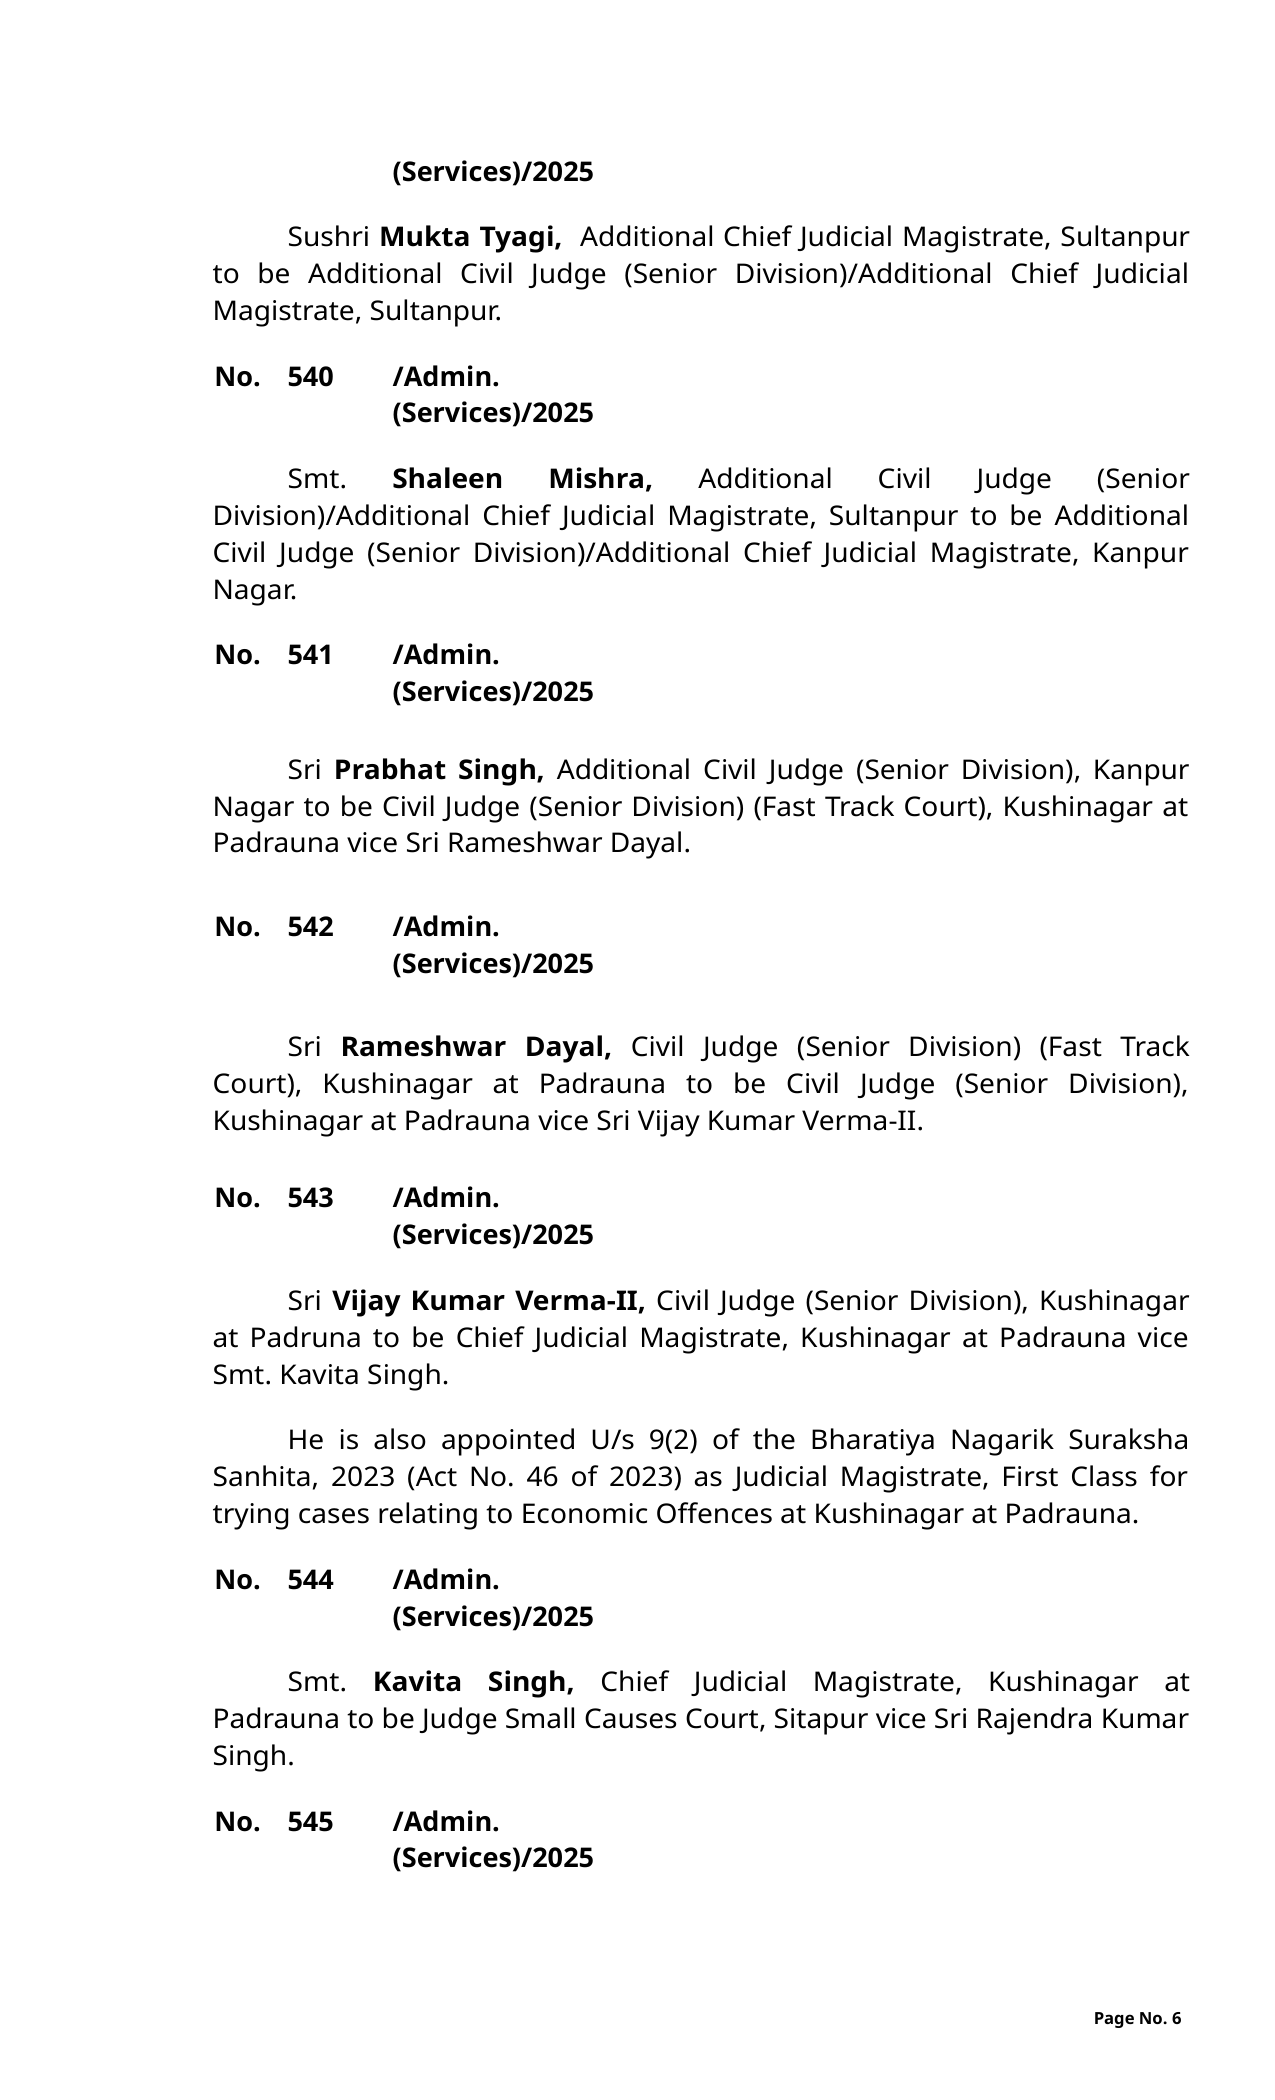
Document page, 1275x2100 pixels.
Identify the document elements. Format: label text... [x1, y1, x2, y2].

table_header [276, 901, 381, 987]
table_header /Admin. (Services)/2025 [381, 901, 718, 987]
table_header No. [203, 636, 276, 709]
text Sri Rameshwar Dayal, Civil Judge (Senior Division) (Fast Track Court), Kushinagar at Padrauna to be Civil Judge (Senior Division), Kushinagar at Padrauna vice Sri Vijay Kumar Verma-II. [212, 1028, 1191, 1138]
table_header No. [203, 1560, 276, 1634]
table_header [276, 152, 381, 189]
table_header No. [203, 1179, 276, 1253]
text Sri Vijay Kumar Verma-II, Civil Judge (Senior Division), Kushinagar at Padruna to be Chief Judicial Magistrate, Kushinagar at Padrauna vice Smt. Kavita Singh. [212, 1281, 1191, 1392]
table_header /Admin. (Services)/2025 [381, 1560, 718, 1634]
table_header No. [203, 901, 276, 987]
table_header (Services)/2025 [381, 152, 718, 189]
text Smt. Shaleen Mishra, Additional Civil Judge (Senior Division)/Additional Chief Judicial Magistrate, Sultanpur to be Additional Civil Judge (Senior Division)/Additional Chief Judicial Magistrate, Kanpur Nagar. [212, 459, 1191, 607]
table_header [276, 1802, 381, 1876]
text Smt. Kavita Singh, Chief Judicial Magistrate, Kushinagar at Padrauna to be Judge Small Causes Court, Sitapur vice Sri Rajendra Kumar Singh. [212, 1663, 1191, 1773]
table_header [276, 1560, 381, 1634]
text He is also appointed U/s 9(2) of the Bharatiya Nagarik Suraksha Sanhita, 2023 (Act No. 46 of 2023) as Judicial Magistrate, First Class for trying cases relating to Economic Offences at Kushinagar at Padrauna. [212, 1421, 1191, 1531]
table_header [203, 152, 276, 189]
table_header /Admin. (Services)/2025 [381, 636, 718, 709]
table_header No. [203, 1802, 276, 1876]
table_header [276, 636, 381, 709]
table_header /Admin. (Services)/2025 [381, 357, 718, 431]
table_header No. [203, 357, 276, 431]
text Sri Prabhat Singh, Additional Civil Judge (Senior Division), Kanpur Nagar to be Civil Judge (Senior Division) (Fast Track Court), Kushinagar at Padrauna vice Sri Rameshwar Dayal. [212, 750, 1191, 861]
table_header [276, 357, 381, 431]
table_header /Admin. (Services)/2025 [381, 1179, 718, 1253]
text Sushri Mukta Tyagi, Additional Chief Judicial Magistrate, Sultanpur to be Additional Civil Judge (Senior Division)/Additional Chief Judicial Magistrate, Sultanpur. [212, 218, 1191, 328]
table_header [276, 1179, 381, 1253]
table_header /Admin. (Services)/2025 [381, 1802, 718, 1876]
